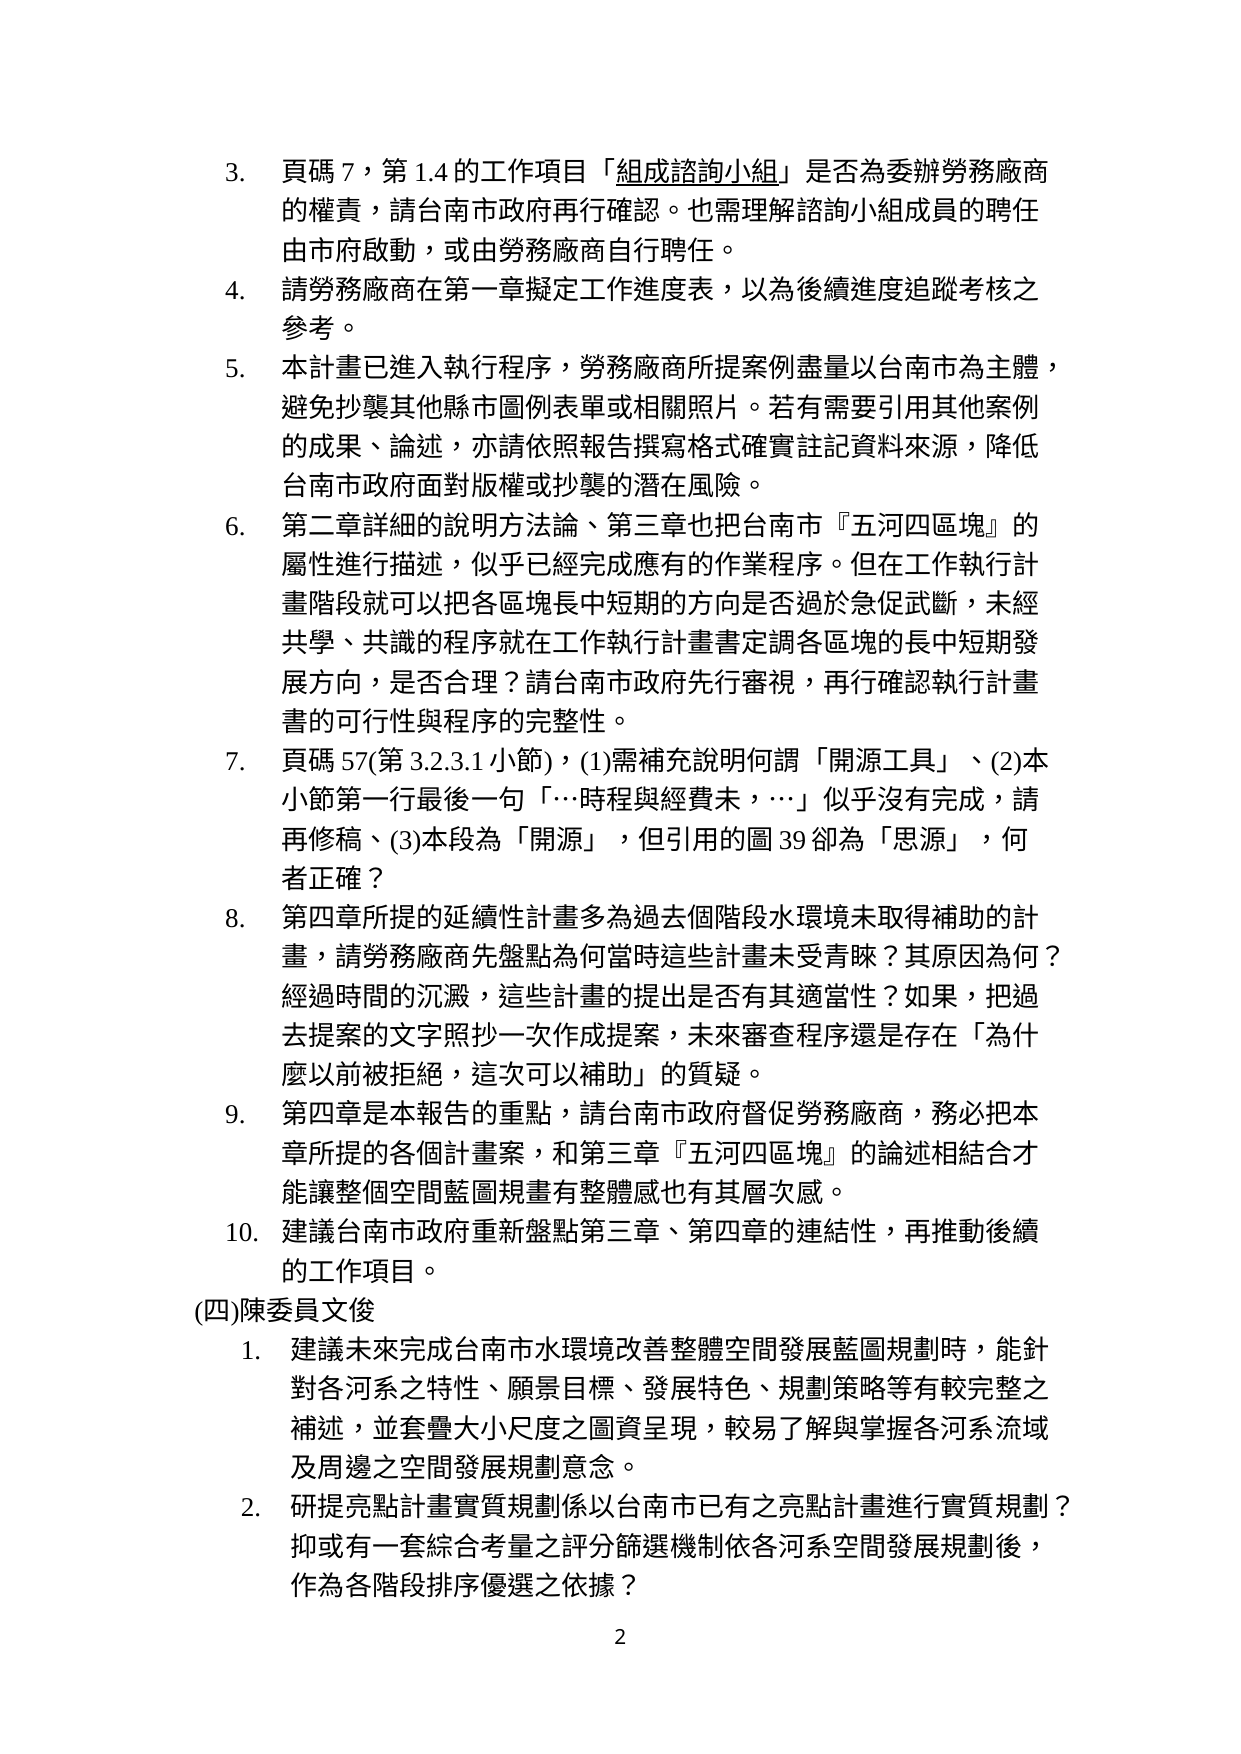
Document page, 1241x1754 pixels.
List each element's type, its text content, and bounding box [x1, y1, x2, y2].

list 第四章是本報告的重點，請台南市政府督促勞務廠商，務必把本章所提的各個計畫案，和第三章『五河四區塊』的論述相結合才能讓整個空間藍圖規畫有整體感也有其層次感。 [225, 1092, 1053, 1210]
list 請勞務廠商在第一章擬定工作進度表，以為後續進度追蹤考核之參考。 [225, 268, 1053, 346]
list 建議台南市政府重新盤點第三章、第四章的連結性，再推動後續的工作項目。 [225, 1210, 1053, 1289]
list 建議未來完成台南市水環境改善整體空間發展藍圖規劃時，能針對各河系之特性、願景目標、發展特色、規劃策略等有較完整之補述，並套疊大小尺度之圖資呈現，較易了解與掌握各河系流域及周邊之空間發展規劃意念。 [241, 1328, 1053, 1485]
list 頁碼57(第3.2.3.1小節)，(1)需補充說明何謂「開源工具」、(2)本小節第一行最後一句「…時程與經費未，…」似乎沒有完成，請再修稿、(3)本段為「開源」，但引用的圖39卻為「思源」，何者正確？ [225, 739, 1053, 896]
list 頁碼7，第1.4的工作項目「組成諮詢小組」是否為委辦勞務廠商的權責，請台南市政府再行確認。也需理解諮詢小組成員的聘任由市府啟動，或由勞務廠商自行聘任。 [225, 150, 1053, 268]
list 研提亮點計畫實質規劃係以台南市已有之亮點計畫進行實質規劃？抑或有一套綜合考量之評分篩選機制依各河系空間發展規劃後，作為各階段排序優選之依據？ [241, 1485, 1053, 1603]
text (四)陳委員文俊 [187, 1289, 1053, 1328]
list 第二章詳細的說明方法論、第三章也把台南市『五河四區塊』的屬性進行描述，似乎已經完成應有的作業程序。但在工作執行計畫階段就可以把各區塊長中短期的方向是否過於急促武斷，未經共學、共識的程序就在工作執行計畫書定調各區塊的長中短期發展方向，是否合理？請台南市政府先行審視，再行確認執行計畫書的可行性與程序的完整性。 [225, 503, 1053, 739]
list 第四章所提的延續性計畫多為過去個階段水環境未取得補助的計畫，請勞務廠商先盤點為何當時這些計畫未受青睞？其原因為何？經過時間的沉澱，這些計畫的提出是否有其適當性？如果，把過去提案的文字照抄一次作成提案，未來審查程序還是存在「為什麼以前被拒絕，這次可以補助」的質疑。 [225, 896, 1053, 1092]
list 本計畫已進入執行程序，勞務廠商所提案例盡量以台南市為主體，避免抄襲其他縣市圖例表單或相關照片。若有需要引用其他案例的成果、論述，亦請依照報告撰寫格式確實註記資料來源，降低台南市政府面對版權或抄襲的潛在風險。 [225, 346, 1053, 503]
